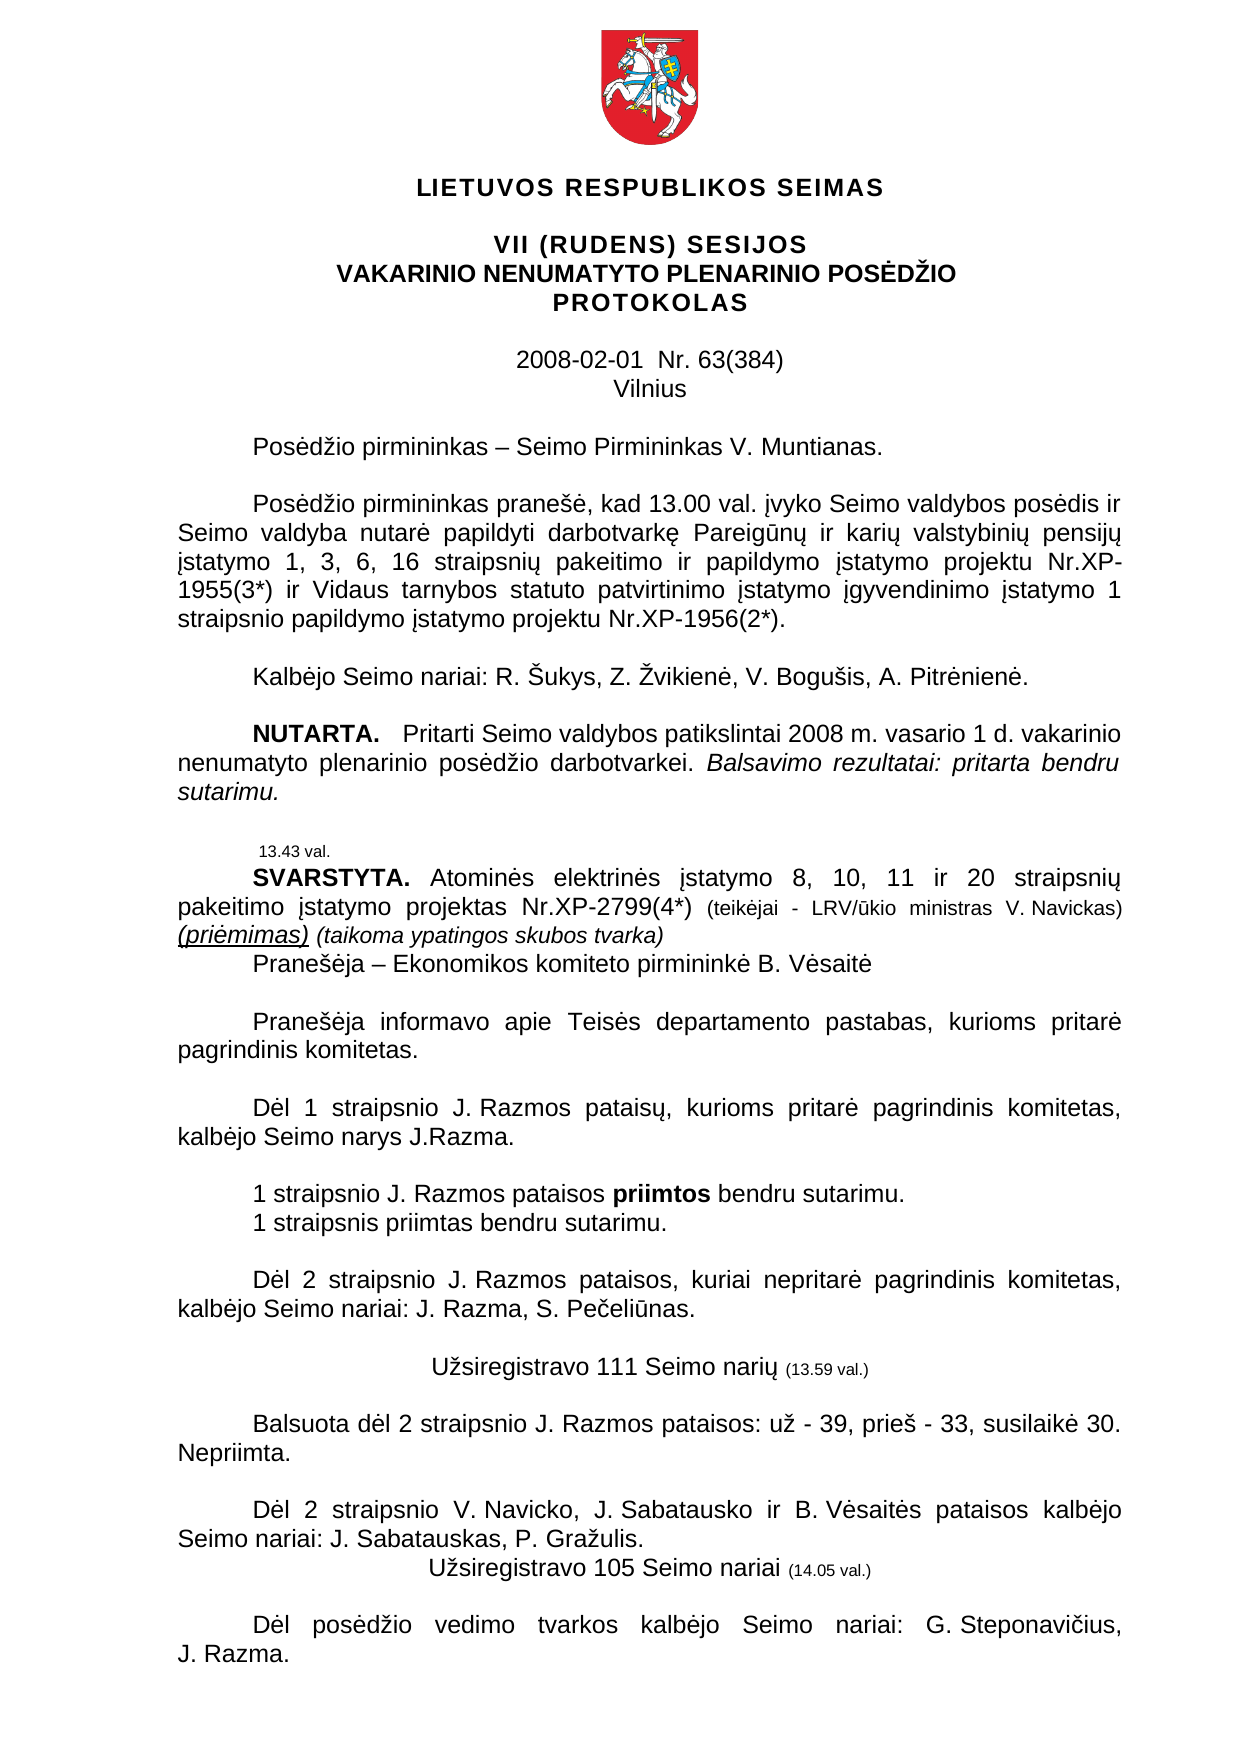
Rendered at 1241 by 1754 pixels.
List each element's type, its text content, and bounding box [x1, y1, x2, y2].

text LIETUVOS RESPUBLIKOS SEIMAS [177, 173, 1122, 202]
text SVARSTYTA. Atominės elektrinės įstatymo 8, 10, 11 ir 20 straipsnių pakeitimo įstatymo projektas Nr.XP-2799(4*) (teikėjai - LRV/ūkio ministras V. Navickas) (priėmimas) (taikoma ypatingos skubos tvarka) [177, 863, 1122, 949]
text Dėl 1 straipsnio J. Razmos pataisų, kurioms pritarė pagrindinis komitetas, kalbėjo Seimo narys J.Razma. [177, 1093, 1122, 1150]
text Vilnius [177, 374, 1122, 403]
text Dėl posėdžio vedimo tvarkos kalbėjo Seimo nariai: G. Steponavičius, J. Razma. [177, 1610, 1122, 1668]
subtitle VAKARINIO NENUMATYTO PLENARINIO POSĖDŽIO [177, 259, 1122, 288]
text Užsiregistravo 105 Seimo nariai (14.05 val.) [177, 1553, 1122, 1582]
text Pranešėja informavo apie Teisės departamento pastabas, kurioms pritarė pagrindinis komitetas. [177, 1007, 1122, 1064]
text 2008-02-01 Nr. 63(384) [177, 345, 1122, 374]
text 1 straipsnio J. Razmos pataisos priimtos bendru sutarimu. [177, 1179, 1122, 1208]
text VII (RUDENS) SESIJOS [177, 230, 1122, 259]
text 13.43 val. [177, 834, 1122, 863]
text Balsuota dėl 2 straipsnio J. Razmos pataisos: už - 39, prieš - 33, susilaikė 30. Nepriimta. [177, 1409, 1122, 1467]
text NUTARTA. Pritarti Seimo valdybos patikslintai 2008 m. vasario 1 d. vakarinio nenumatyto plenarinio posėdžio darbotvarkei. Balsavimo rezultatai: pritarta bendru sutarimu. [177, 719, 1122, 805]
text Dėl 2 straipsnio J. Razmos pataisos, kuriai nepritarė pagrindinis komitetas, kalbėjo Seimo nariai: J. Razma, S. Pečeliūnas. [177, 1265, 1122, 1323]
text Posėdžio pirmininkas – Seimo Pirmininkas V. Muntianas. [177, 432, 1122, 460]
text Kalbėjo Seimo nariai: R. Šukys, Z. Žvikienė, V. Bogušis, A. Pitrėnienė. [177, 662, 1122, 690]
text Užsiregistravo 111 Seimo narių (13.59 val.) [177, 1352, 1122, 1380]
text 1 straipsnis priimtas bendru sutarimu. [177, 1208, 1122, 1237]
text Posėdžio pirmininkas pranešė, kad 13.00 val. įvyko Seimo valdybos posėdis ir Seimo valdyba nutarė papildyti darbotvarkę Pareigūnų ir karių valstybinių pensijų įstatymo 1, 3, 6, 16 straipsnių pakeitimo ir papildymo įstatymo projektu Nr.XP-1955(3*) ir Vidaus tarnybos statuto patvirtinimo įstatymo įgyvendinimo įstatymo 1 straipsnio papildymo įstatymo projektu Nr.XP-1956(2*). [177, 489, 1122, 633]
text Pranešėja – Ekonomikos komiteto pirmininkė B. Vėsaitė [177, 949, 1122, 978]
text Dėl 2 straipsnio V. Navicko, J. Sabatausko ir B. Vėsaitės pataisos kalbėjo Seimo nariai: J. Sabatauskas, P. Gražulis. [177, 1495, 1122, 1553]
text PROTOKOLAS [177, 288, 1122, 317]
